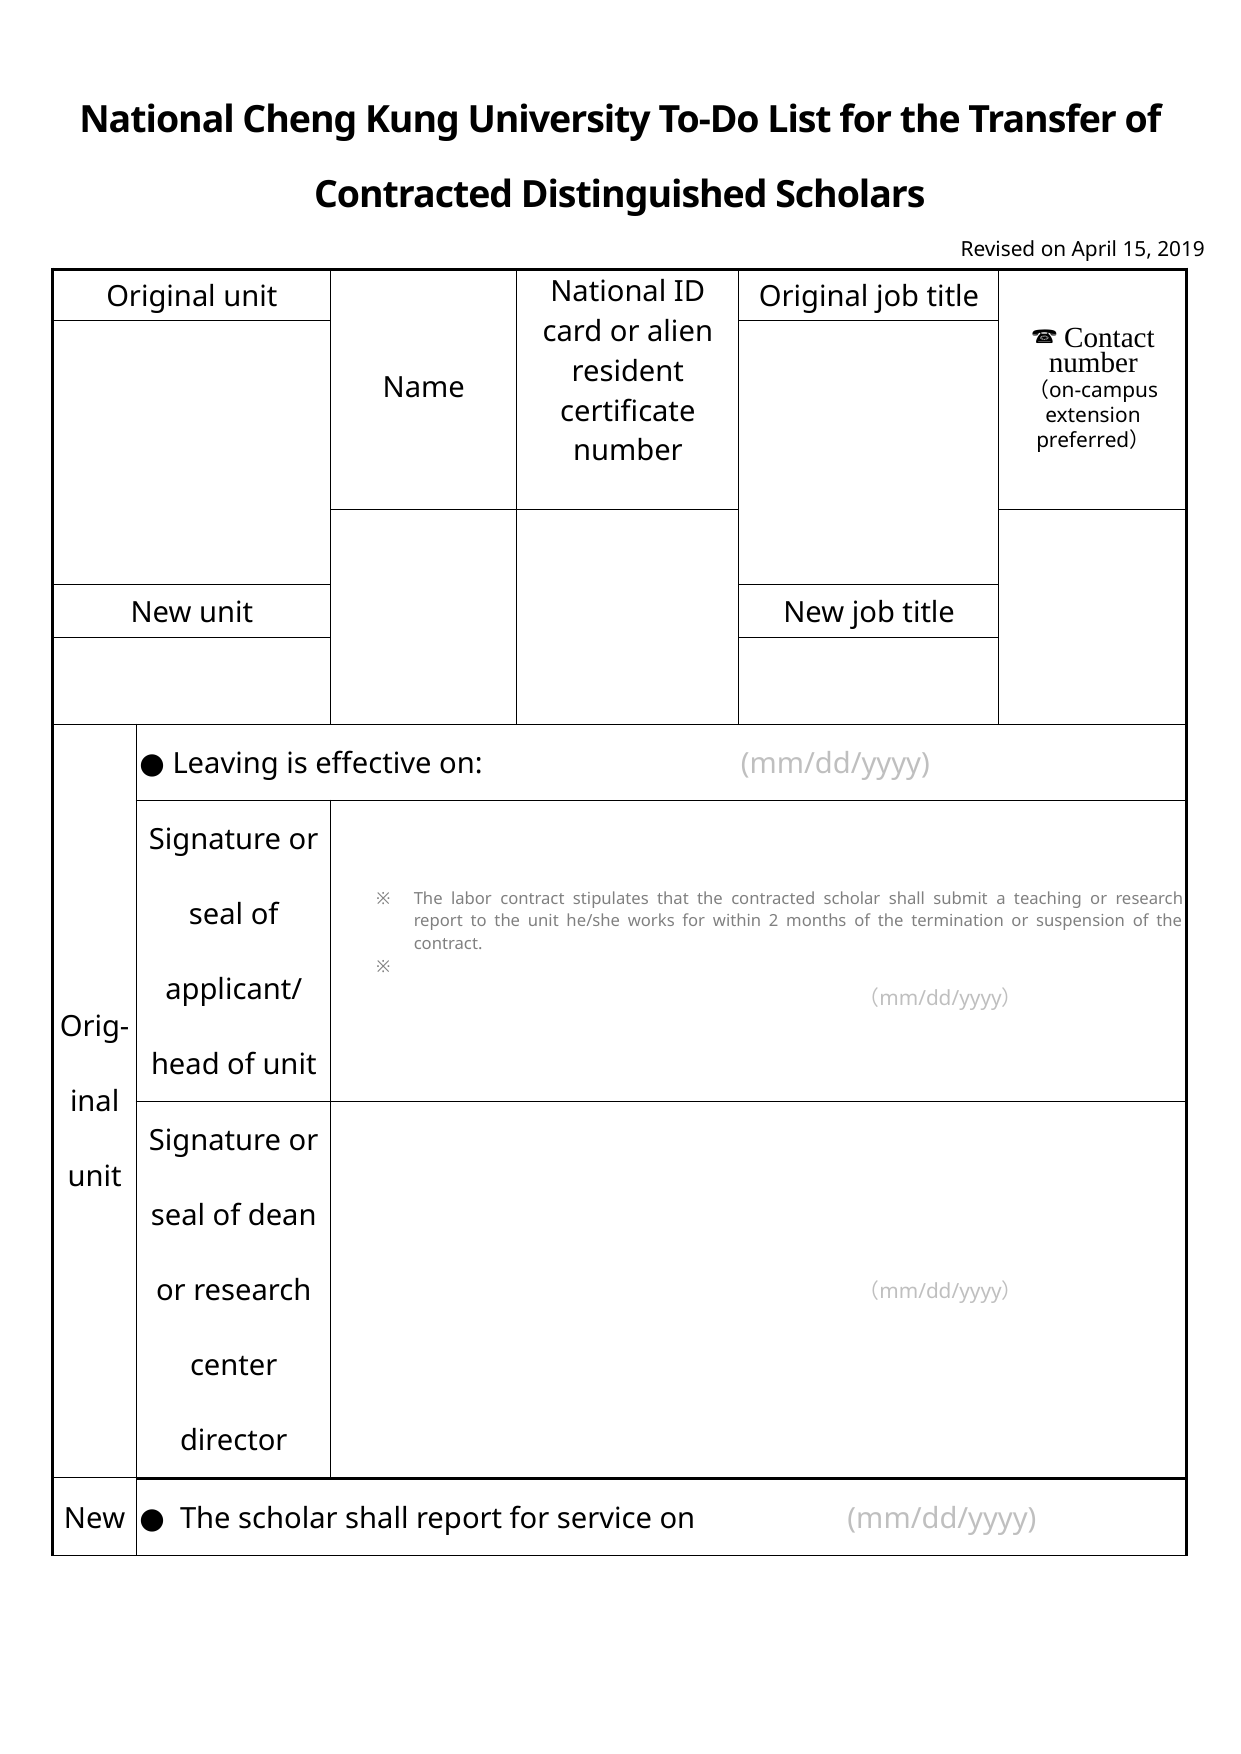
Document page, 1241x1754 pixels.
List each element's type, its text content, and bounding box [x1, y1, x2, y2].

table_cell ● Leaving is effective on: (mm/dd/yyyy) [137, 725, 1185, 799]
table_cell [739, 638, 998, 723]
table_cell New [54, 1478, 136, 1555]
table_cell The labor contract stipulates that the contracted scholar shall submit a teaching or research report to the unit he/she works for within 2 months of the termination or suspension of the contract. （mm/dd/yyyy） [331, 801, 1185, 1101]
table_cell New unit [54, 585, 330, 637]
table_cell [517, 510, 738, 723]
table_cell Orig-inal unit [54, 725, 136, 1477]
table_header  Contact number （on-campus extension preferred） [999, 271, 1185, 509]
table_header Original unit [54, 271, 330, 320]
table_cell [54, 321, 330, 584]
text National Cheng Kung University To-Do List for the Transfer of Contracted Distinguished Scholars [35, 80, 1205, 230]
table_header Original job title [739, 271, 998, 320]
table_cell ● The scholar shall report for service on (mm/dd/yyyy) [137, 1480, 1185, 1555]
table_cell New job title [739, 585, 998, 637]
table_cell （mm/dd/yyyy） [331, 1102, 1185, 1477]
table_header National ID card or alien resident certificate number [517, 271, 738, 509]
text Revised on April 15, 2019 [35, 230, 1205, 268]
table_cell [54, 638, 330, 723]
table_cell Signature or seal of applicant/ head of unit [137, 801, 330, 1101]
table_header Name [331, 271, 516, 509]
table_cell [331, 510, 516, 723]
table_cell Signature or seal of dean or research center director [137, 1102, 330, 1477]
table_cell [739, 321, 998, 584]
table_cell [999, 510, 1185, 723]
